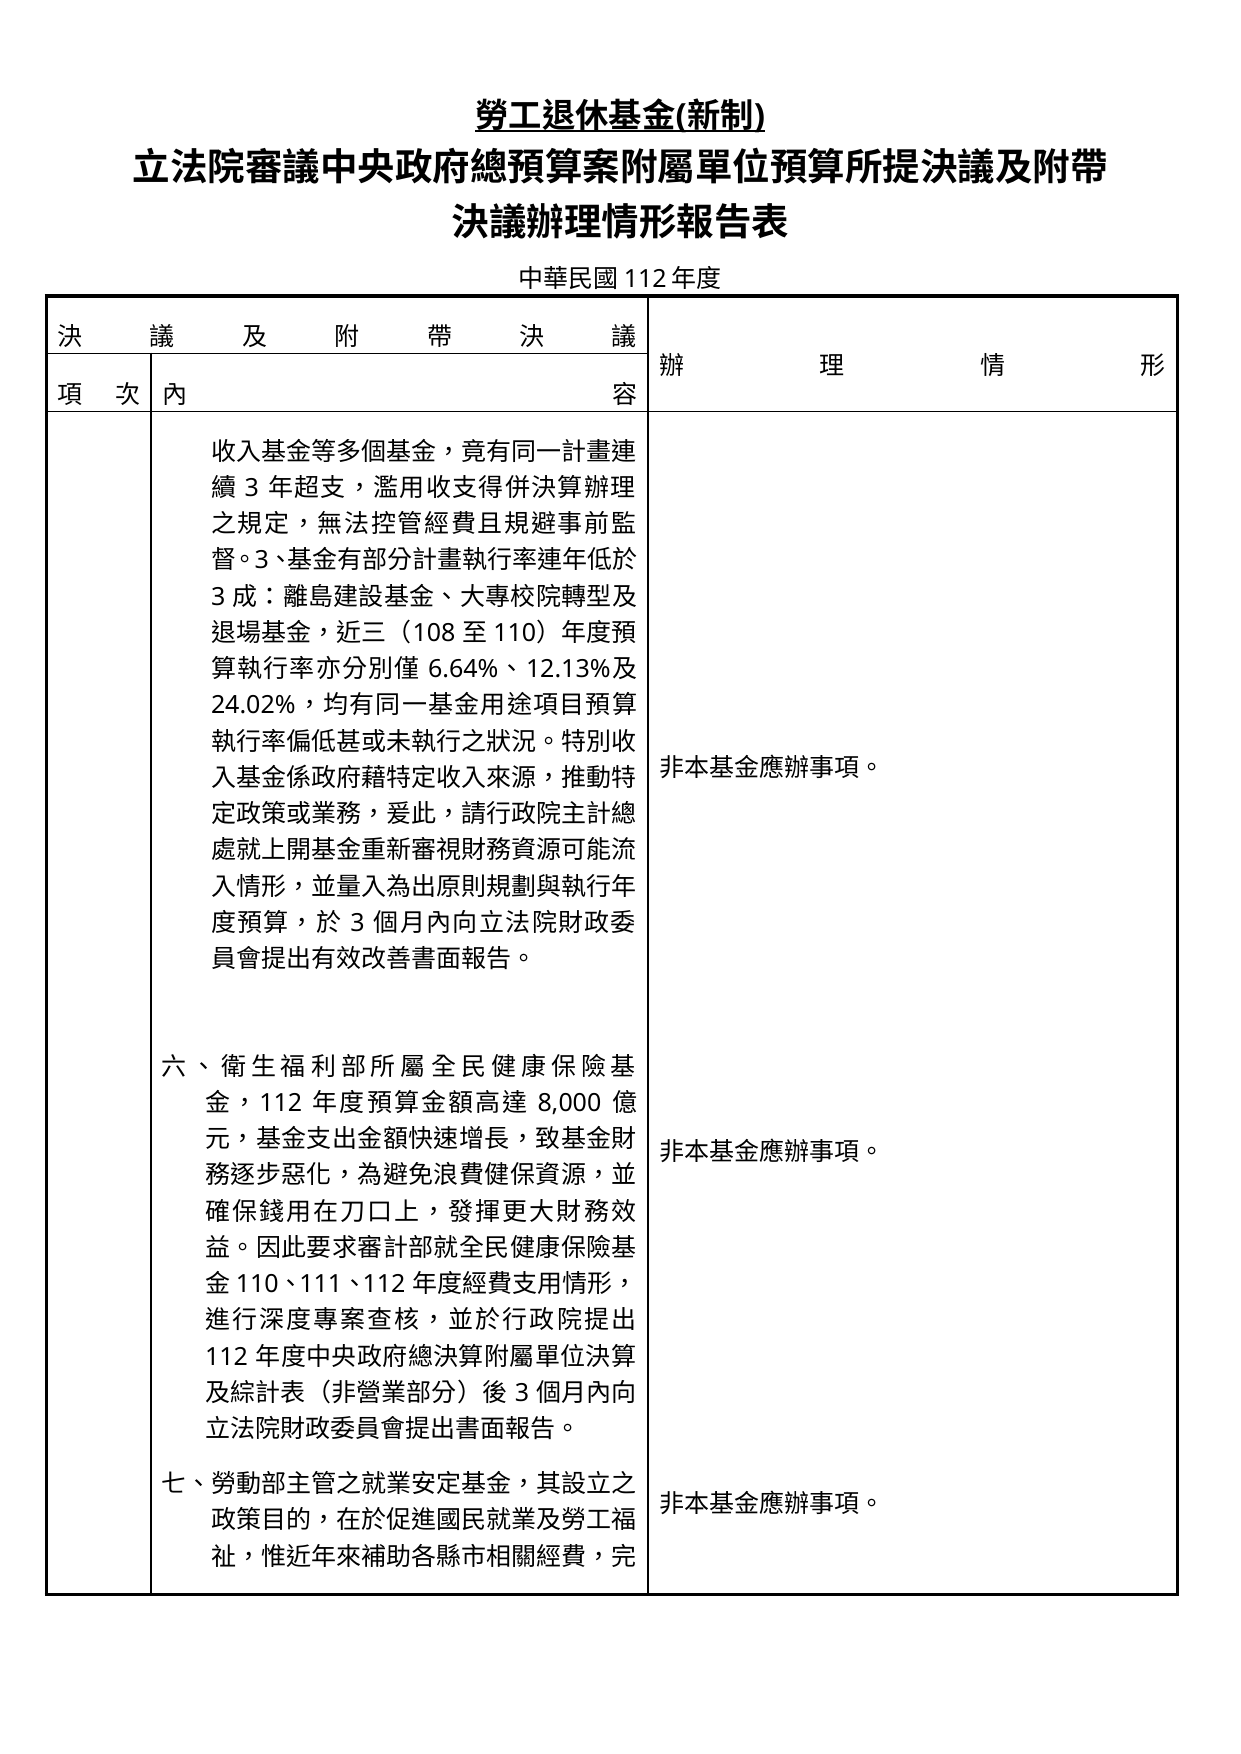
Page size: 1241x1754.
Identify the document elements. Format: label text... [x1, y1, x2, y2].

table_cell 內容 [152, 354, 647, 411]
table_cell 收入基金等多個基金，竟有同一計畫連續 3 年超支，濫用收支得併決算辦理之規定，無法控管經費且規避事前監督。3、基金有部分計畫執行率連年低於 3 成：離島建設基金、大專校院轉型及退場基金，近三（108 至 110）年度預算執行率亦分別僅 6.64%、12.13%及 24.02%，均有同一基金用途項目預算執行率偏低甚或未執行之狀況。特別收入基金係政府藉特定收入來源，推動特定政策或業務，爰此，請行政院主計總處就上開基金重新審視財務資源可能流入情形，並量入為出原則規劃與執行年度預算，於 3 個月內向立法院財政委員會提出有效改善書面報告。 六、衛生福利部所屬全民健康保險基金，112 年度預算金額高達 8,000 億元，基金支出金額快速增長，致基金財務逐步惡化，為避免浪費健保資源，並確保錢用在刀口上，發揮更大財務效益。因此要求審計部就全民健康保險基金 110、111、112 年度經費支用情形，進行深度專案查核，並於行政院提出 112 年度中央政府總決算附屬單位決算及綜計表（非營業部分）後 3 個月內向立法院財政委員會提出書面報告。 七、勞動部主管之就業安定基金，其設立之政策目的，在於促進國民就業及勞工福祉，惟近年來補助各縣市相關經費，完 [152, 412, 647, 1593]
table_cell 項次 [48, 354, 150, 411]
table_header 決議及附帶決議 [48, 298, 647, 352]
table_cell [48, 412, 150, 1593]
table_header 辦理情形 [649, 298, 1176, 411]
table_cell 非本基金應辦事項。 非本基金應辦事項。 非本基金應辦事項。 [649, 412, 1176, 1593]
